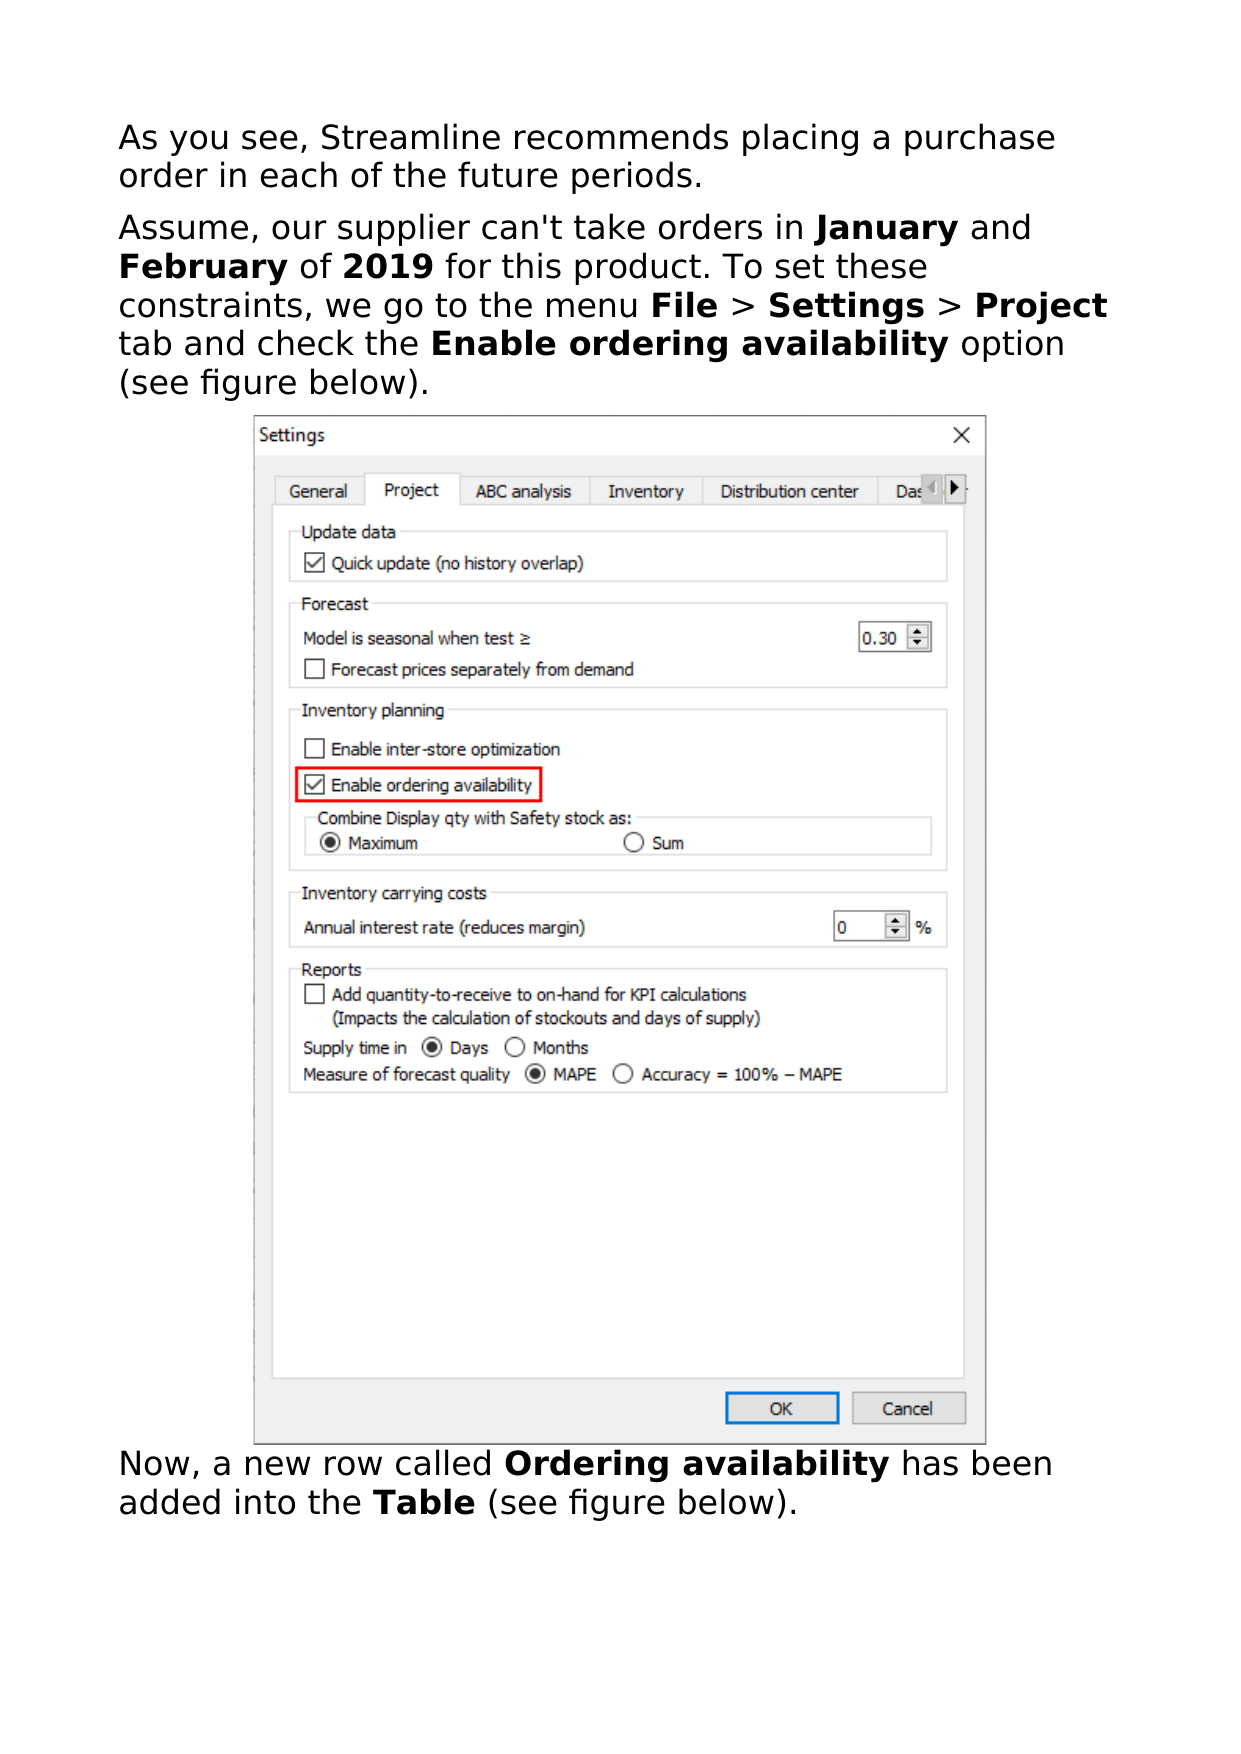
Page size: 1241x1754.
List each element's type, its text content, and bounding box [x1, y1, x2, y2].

text Now, a new row called Ordering availability has been added into the Table (see figure below). [118, 1407, 1122, 1522]
text Assume, our supplier can't take orders in January and February of 2019 for this product. To set these constraints, we go to the menu File > Settings > Project tab and check the Enable ordering availability option (see figure below). [118, 208, 1122, 403]
text As you see, Streamline recommends placing a purchase order in each of the future periods. [118, 118, 1122, 196]
picture [253, 415, 987, 1445]
